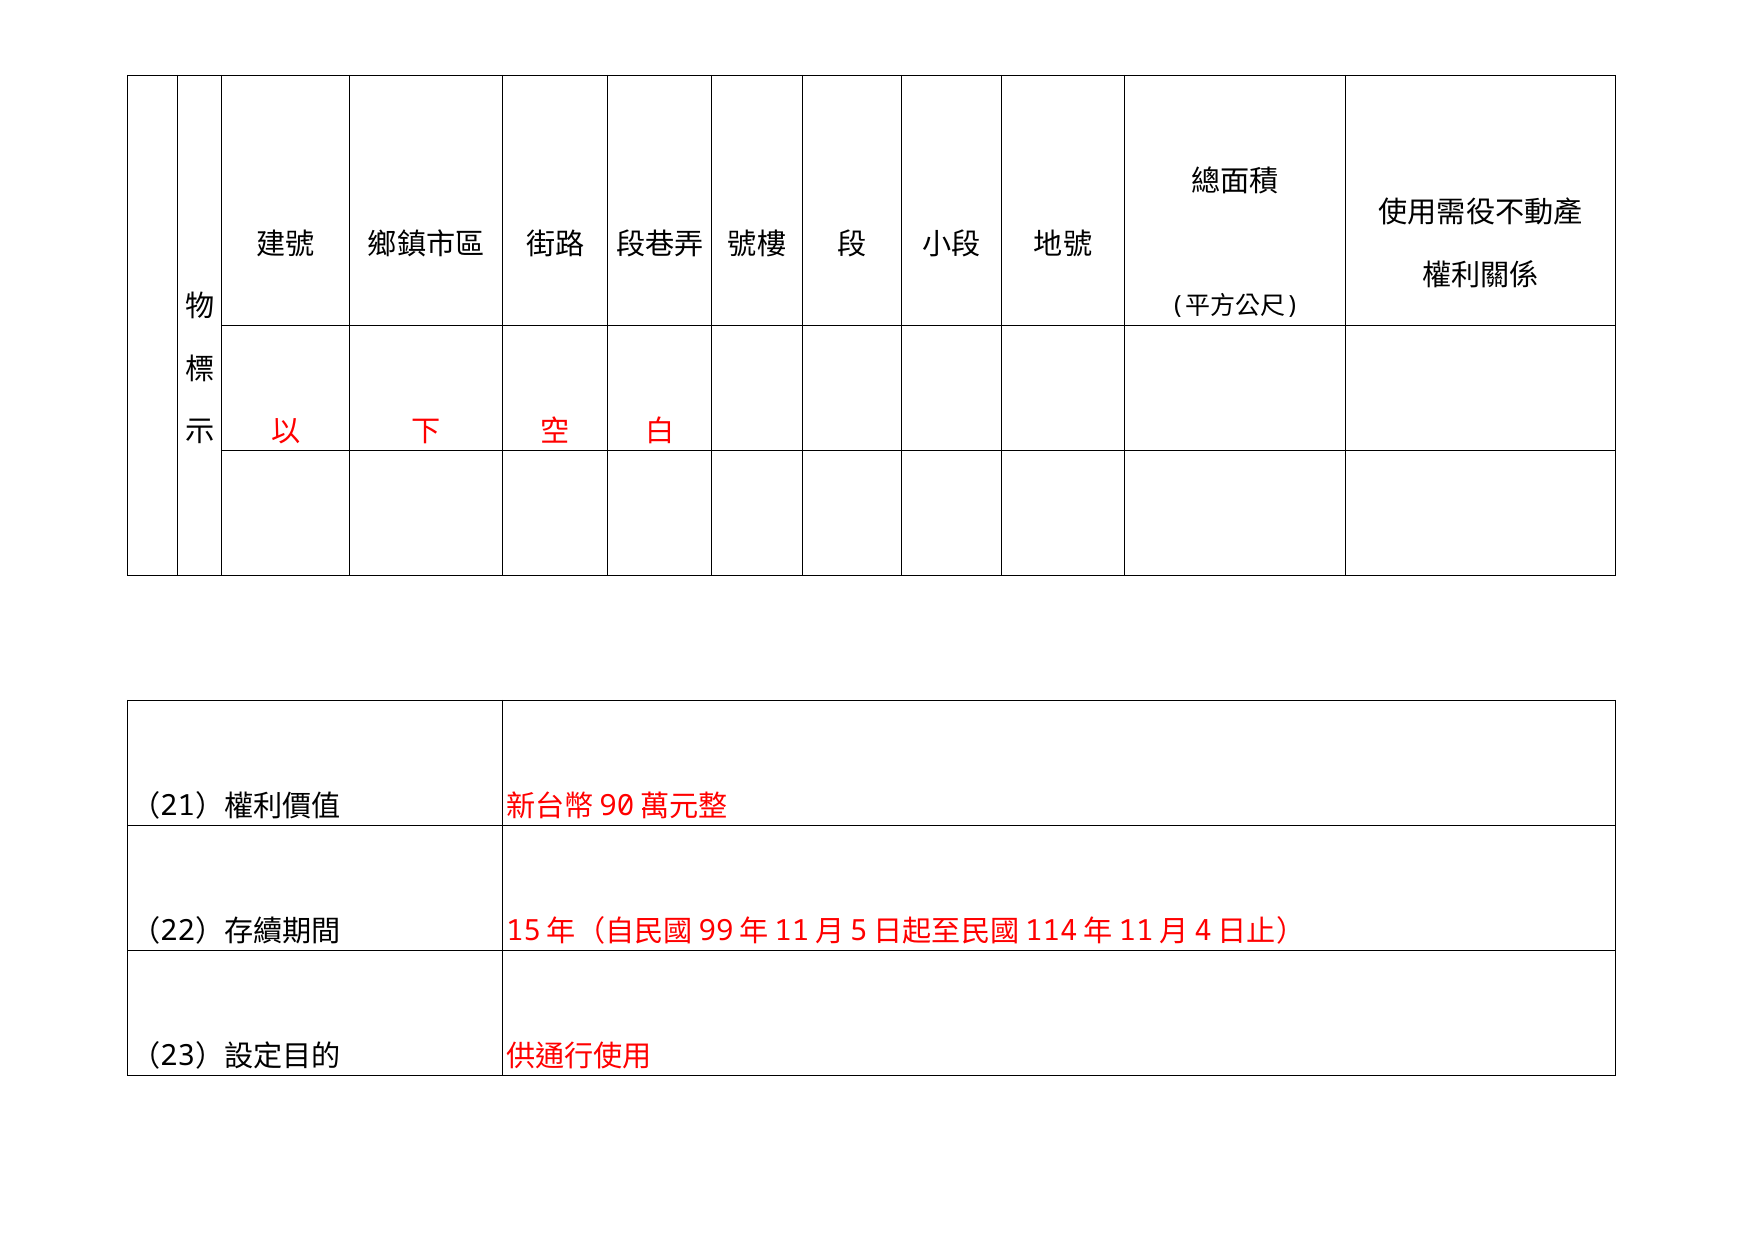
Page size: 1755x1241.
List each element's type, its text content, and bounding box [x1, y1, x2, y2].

table_cell [608, 451, 711, 575]
table_cell [1125, 451, 1345, 575]
table_cell [503, 451, 607, 575]
table_cell [222, 451, 349, 575]
table_cell [128, 76, 177, 575]
table_cell [350, 451, 502, 575]
table_header （21）權利價值 [128, 701, 502, 825]
table_cell [1346, 326, 1615, 450]
table_cell 總面積 (平方公尺) [1125, 76, 1345, 325]
table_cell [1346, 451, 1615, 575]
table_cell 地號 [1002, 76, 1124, 325]
table_cell 段巷弄 [608, 76, 711, 325]
table_cell 15年（自民國99年11月5日起至民國114年11月4日止） [503, 826, 1615, 950]
table_cell 建號 [222, 76, 349, 325]
table_cell [902, 451, 1001, 575]
table_cell （23）設定目的 [128, 951, 502, 1075]
table_cell 小段 [902, 76, 1001, 325]
table_cell [803, 451, 901, 575]
table_cell 供通行使用 [503, 951, 1615, 1075]
table_cell [1002, 451, 1124, 575]
table_cell 白 [608, 326, 711, 450]
table_cell 街路 [503, 76, 607, 325]
table_cell [712, 326, 802, 450]
table_cell 段 [803, 76, 901, 325]
table_cell 使用需役不動產 權利關係 [1346, 76, 1615, 325]
table_header 新台幣90萬元整 [503, 701, 1615, 825]
table_cell [803, 326, 901, 450]
table_cell [712, 451, 802, 575]
table_cell [1125, 326, 1345, 450]
table_cell [1002, 326, 1124, 450]
table_cell （22）存續期間 [128, 826, 502, 950]
table_cell 下 [350, 326, 502, 450]
table_cell 以 [222, 326, 349, 450]
table_cell 空 [503, 326, 607, 450]
table_cell 號樓 [712, 76, 802, 325]
table_cell 鄉鎮市區 [350, 76, 502, 325]
table_cell [902, 326, 1001, 450]
table_cell 物標示 [178, 76, 221, 575]
